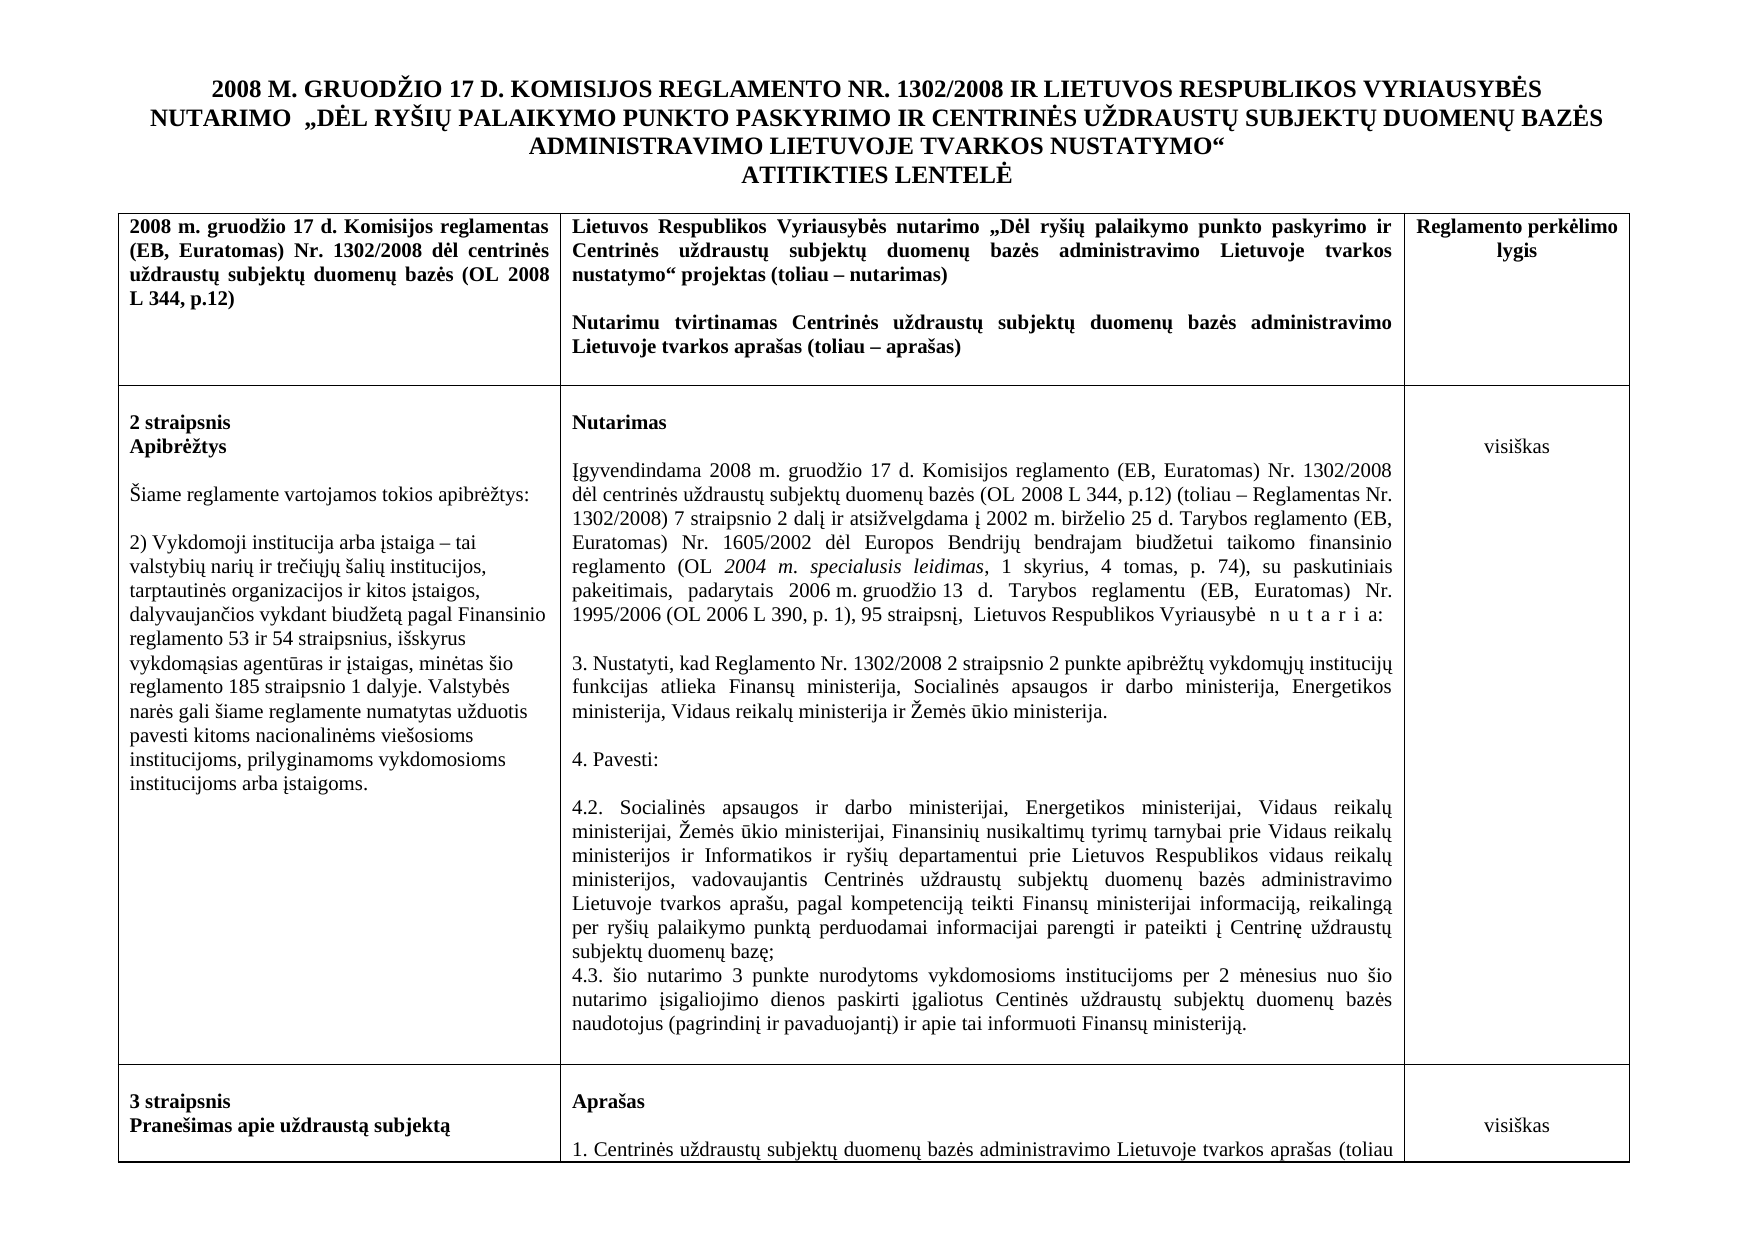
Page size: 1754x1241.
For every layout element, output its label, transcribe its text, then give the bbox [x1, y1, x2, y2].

text NUTARIMO „DĖL RYŠIŲ PALAIKYMO PUNKTO PASKYRIMO IR CENTRINĖS UŽDRAUSTŲ SUBJEKTŲ DUOMENŲ BAZĖS ADMINISTRAVIMO LIETUVOJE TVARKOS NUSTATYMO“ [118, 103, 1636, 160]
subtitle 2008 M. GRUODŽIO 17 D. KOMISIJOS REGLAMENTO NR. 1302/2008 IR LIETUVOS RESPUBLIKOS VYRIAUSYBĖS [118, 74, 1636, 103]
table_cell 3 straipsnis Pranešimas apie uždraustą subjektą [119, 1065, 560, 1161]
table_cell visiškas [1405, 1065, 1629, 1161]
table_cell 2 straipsnis Apibrėžtys Šiame reglamente vartojamos tokios apibrėžtys: 2) Vykdomoji institucija arba įstaiga – tai valstybių narių ir trečiųjų šalių institucijos, tarptautinės organizacijos ir kitos įstaigos, dalyvaujančios vykdant biudžetą pagal Finansinio reglamento 53 ir 54 straipsnius, išskyrus vykdomąsias agentūras ir įstaigas, minėtas šio reglamento 185 straipsnio 1 dalyje. Valstybės narės gali šiame reglamente numatytas užduotis pavesti kitoms nacionalinėms viešosioms institucijoms, prilyginamoms vykdomosioms institucijoms arba įstaigoms. [119, 386, 560, 1064]
table_cell visiškas [1405, 386, 1629, 1064]
table_header 2008 m. gruodžio 17 d. Komisijos reglamentas (EB, Euratomas) Nr. 1302/2008 dėl centrinės uždraustų subjektų duomenų bazės (OL 2008 L 344, p.12) [119, 214, 560, 385]
table_cell Nutarimas Įgyvendindama 2008 m. gruodžio 17 d. Komisijos reglamento (EB, Euratomas) Nr. 1302/2008 dėl centrinės uždraustų subjektų duomenų bazės (OL 2008 L 344, p.12) (toliau – Reglamentas Nr. 1302/2008) 7 straipsnio 2 dalį ir atsižvelgdama į 2002 m. birželio 25 d. Tarybos reglamento (EB, Euratomas) Nr. 1605/2002 dėl Europos Bendrijų bendrajam biudžetui taikomo finansinio reglamento (OL 2004 m. specialusis leidimas, 1 skyrius, 4 tomas, p. 74), su paskutiniais pakeitimais, padarytais 2006 m. gruodžio 13 d. Tarybos reglamentu (EB, Euratomas) Nr. 1995/2006 (OL 2006 L 390, p. 1), 95 straipsnį, Lietuvos Respublikos Vyriausybė nutaria: 3. Nustatyti, kad Reglamento Nr. 1302/2008 2 straipsnio 2 punkte apibrėžtų vykdomųjų institucijų funkcijas atlieka Finansų ministerija, Socialinės apsaugos ir darbo ministerija, Energetikos ministerija, Vidaus reikalų ministerija ir Žemės ūkio ministerija. 4. Pavesti: 4.2. Socialinės apsaugos ir darbo ministerijai, Energetikos ministerijai, Vidaus reikalų ministerijai, Žemės ūkio ministerijai, Finansinių nusikaltimų tyrimų tarnybai prie Vidaus reikalų ministerijos ir Informatikos ir ryšių departamentui prie Lietuvos Respublikos vidaus reikalų ministerijos, vadovaujantis Centrinės uždraustų subjektų duomenų bazės administravimo Lietuvoje tvarkos aprašu, pagal kompetenciją teikti Finansų ministerijai informaciją, reikalingą per ryšių palaikymo punktą perduodamai informacijai parengti ir pateikti į Centrinę uždraustų subjektų duomenų bazę; 4.3. šio nutarimo 3 punkte nurodytoms vykdomosioms institucijoms per 2 mėnesius nuo šio nutarimo įsigaliojimo dienos paskirti įgaliotus Centinės uždraustų subjektų duomenų bazės naudotojus (pagrindinį ir pavaduojantį) ir apie tai informuoti Finansų ministeriją. [561, 386, 1404, 1064]
subtitle ATITIKTIES LENTELĖ [118, 160, 1636, 189]
table_header Lietuvos Respublikos Vyriausybės nutarimo „Dėl ryšių palaikymo punkto paskyrimo ir Centrinės uždraustų subjektų duomenų bazės administravimo Lietuvoje tvarkos nustatymo“ projektas (toliau – nutarimas) Nutarimu tvirtinamas Centrinės uždraustų subjektų duomenų bazės administravimo Lietuvoje tvarkos aprašas (toliau – aprašas) [561, 214, 1404, 385]
table_cell Aprašas 1. Centrinės uždraustų subjektų duomenų bazės administravimo Lietuvoje tvarkos aprašas (toliau [561, 1065, 1404, 1161]
table_header Reglamento perkėlimo lygis [1405, 214, 1629, 385]
